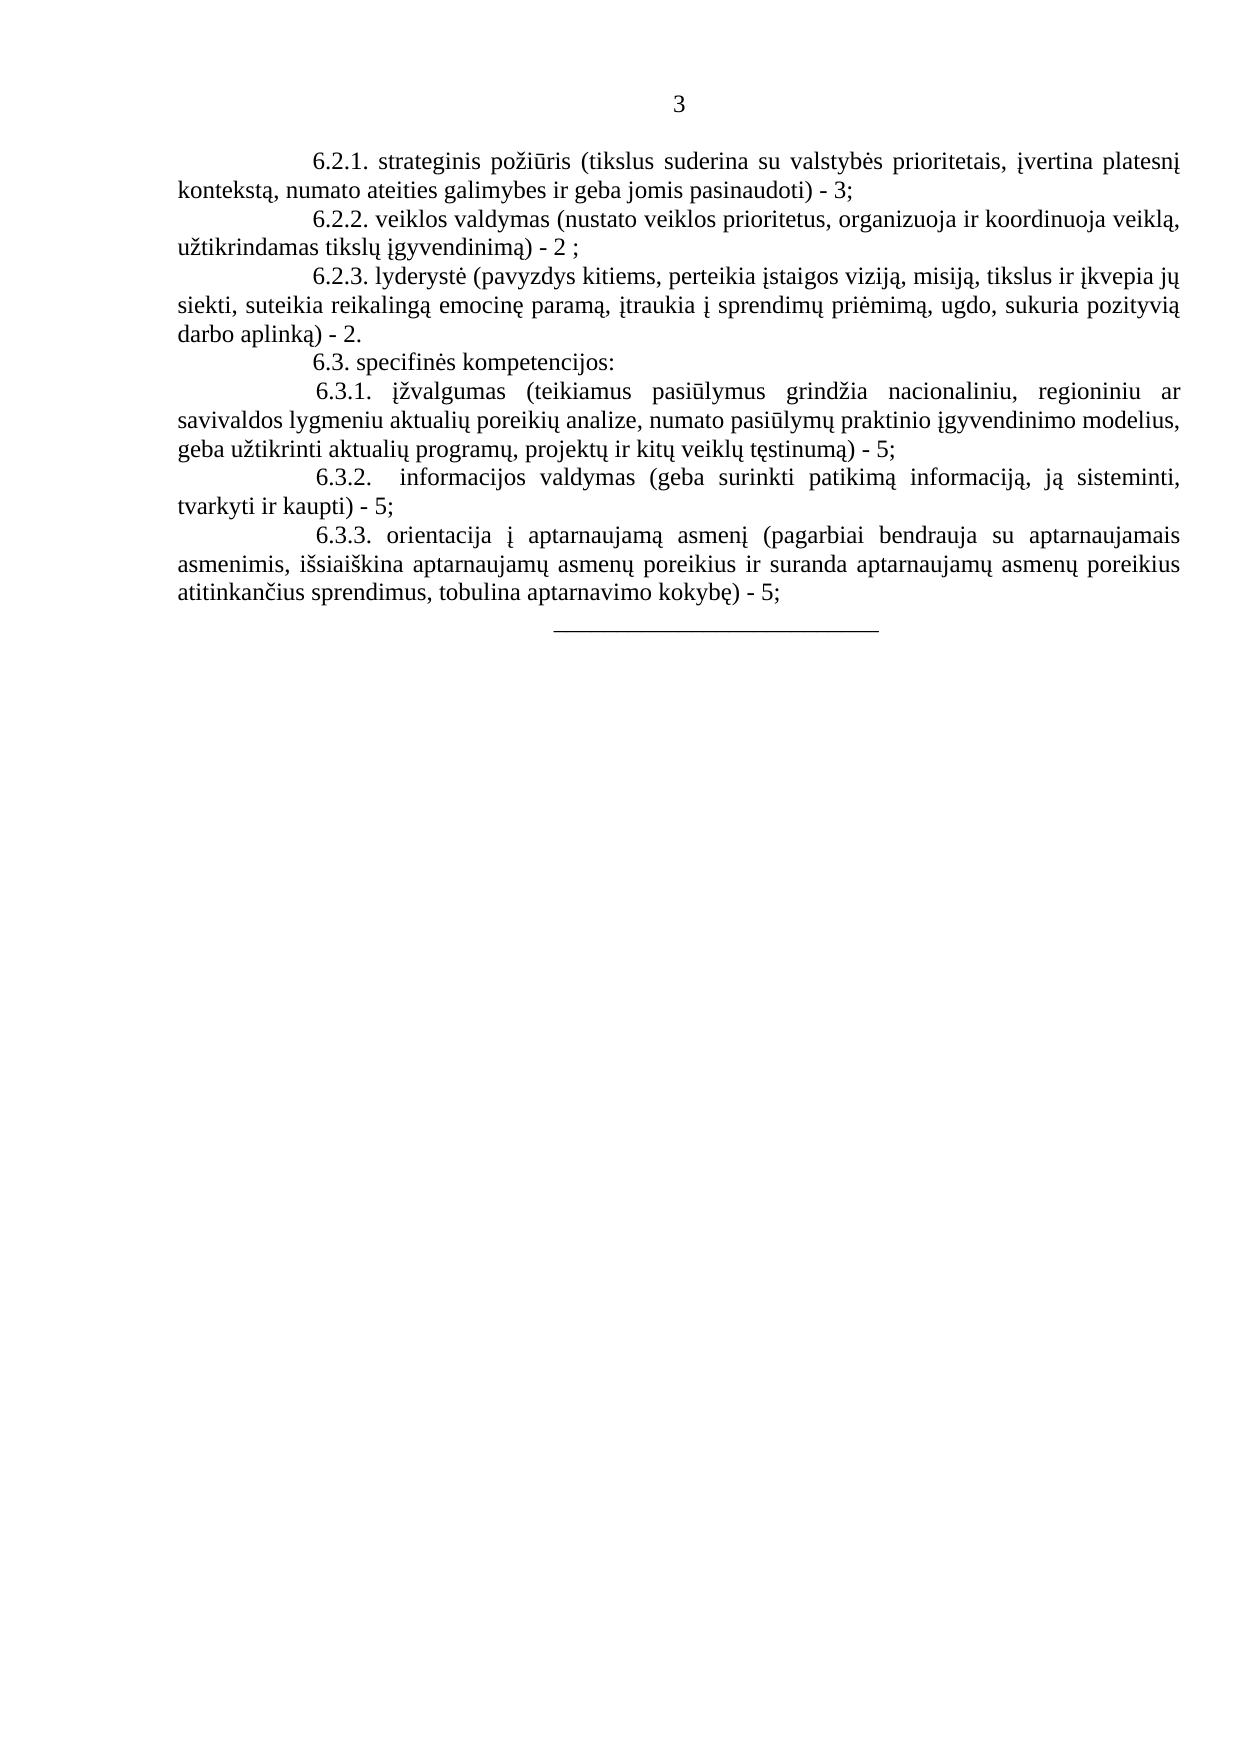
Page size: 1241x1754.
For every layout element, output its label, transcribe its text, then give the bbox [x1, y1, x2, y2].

text 6.3.1. įžvalgumas (teikiamus pasiūlymus grindžia nacionaliniu, regioniniu ar savivaldos lygmeniu aktualių poreikių analize, numato pasiūlymų praktinio įgyvendinimo modelius, geba užtikrinti aktualių programų, projektų ir kitų veiklų tęstinumą) - 5; [177, 376, 1181, 462]
text 6.3.3. orientacija į aptarnaujamą asmenį (pagarbiai bendrauja su aptarnaujamais asmenimis, išsiaiškina aptarnaujamų asmenų poreikius ir suranda aptarnaujamų asmenų poreikius atitinkančius sprendimus, tobulina aptarnavimo kokybę) - 5; [177, 520, 1181, 606]
text 6.2.3. lyderystė (pavyzdys kitiems, perteikia įstaigos viziją, misiją, tikslus ir įkvepia jų siekti, suteikia reikalingą emocinę paramą, įtraukia į sprendimų priėmimą, ugdo, sukuria pozityvią darbo aplinką) - 2. [177, 261, 1181, 347]
text __________________________ [177, 606, 1181, 635]
text 6.2.1. strateginis požiūris (tikslus suderina su valstybės prioritetais, įvertina platesnį kontekstą, numato ateities galimybes ir geba jomis pasinaudoti) - 3; [177, 146, 1181, 204]
text 6.3. specifinės kompetencijos: [177, 347, 1181, 376]
text 6.2.2. veiklos valdymas (nustato veiklos prioritetus, organizuoja ir koordinuoja veiklą, užtikrindamas tikslų įgyvendinimą) - 2 ; [177, 204, 1181, 261]
text 6.3.2. informacijos valdymas (geba surinkti patikimą informaciją, ją sisteminti, tvarkyti ir kaupti) - 5; [177, 462, 1181, 520]
